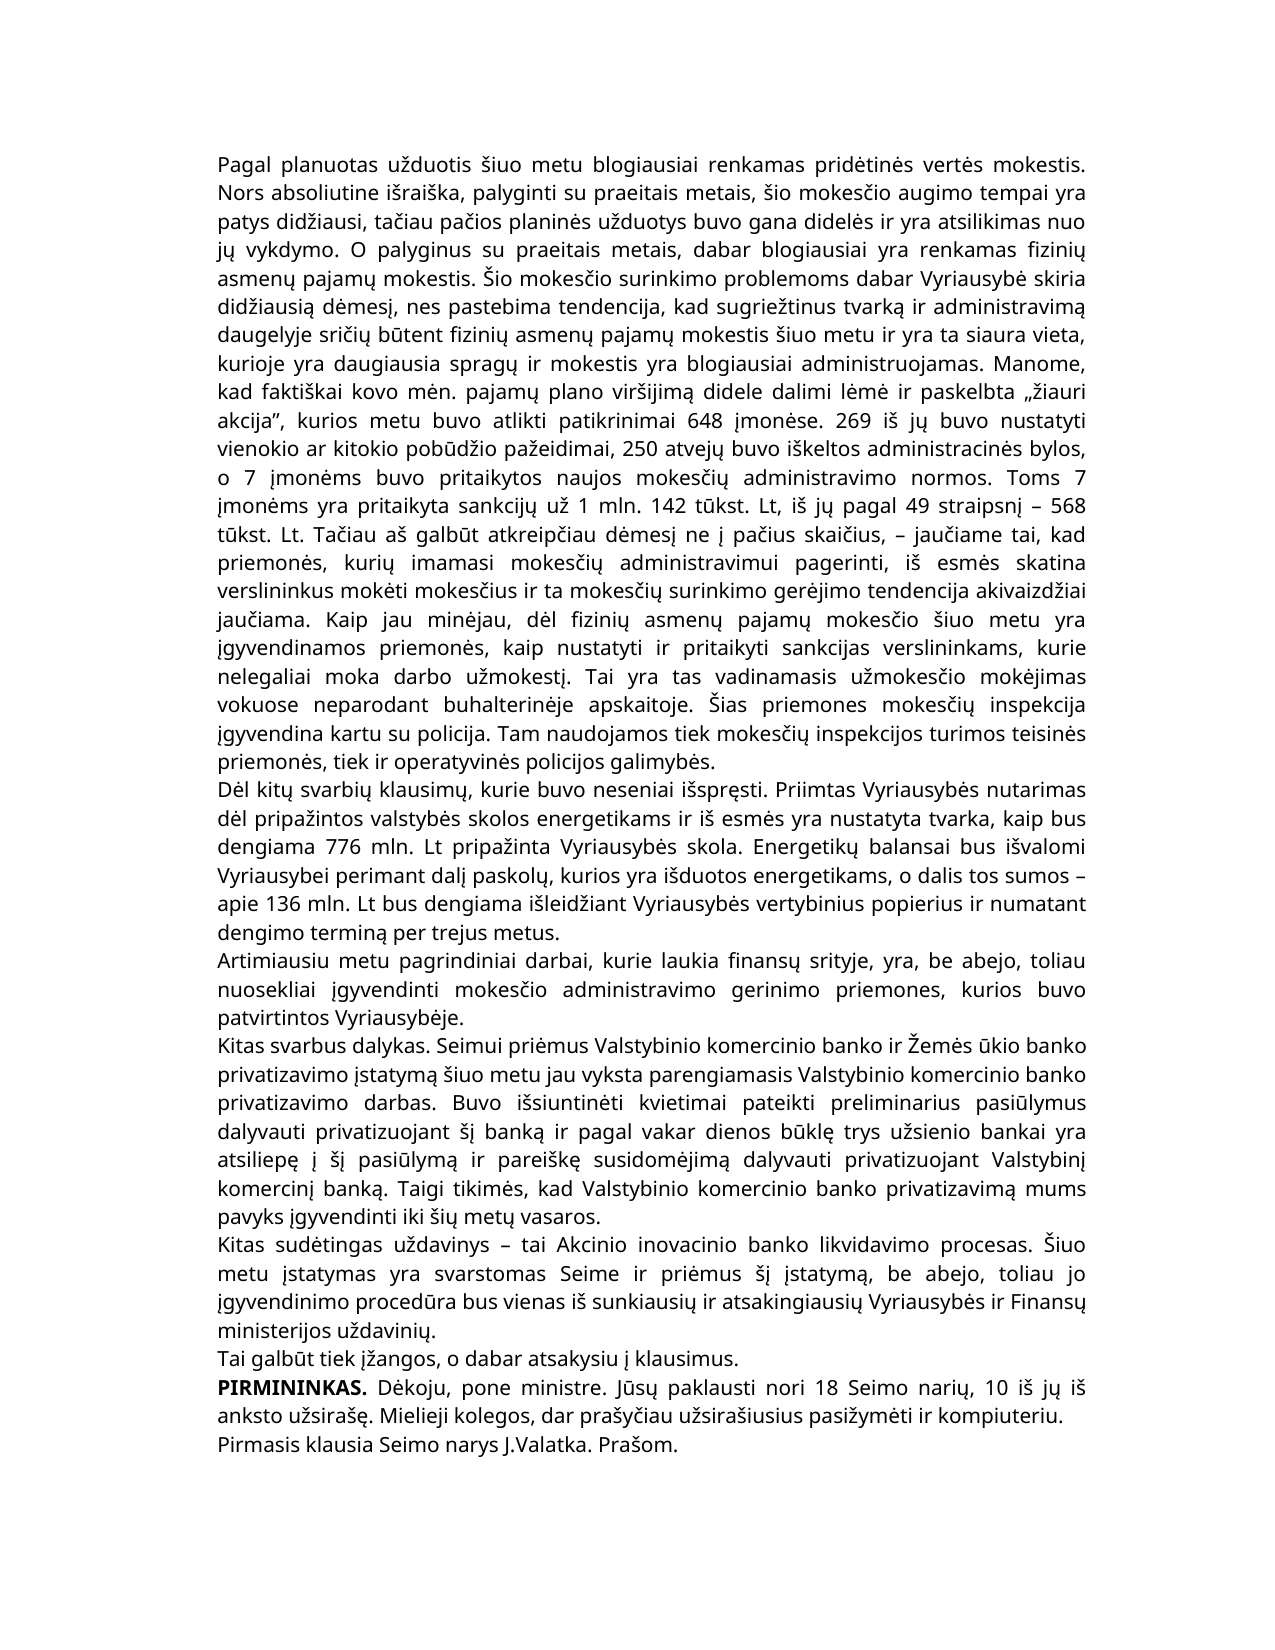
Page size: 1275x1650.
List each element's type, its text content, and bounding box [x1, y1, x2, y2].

text Tai galbūt tiek įžangos, o dabar atsakysiu į klausimus. [217, 1344, 1087, 1373]
text Artimiausiu metu pagrindiniai darbai, kurie laukia finansų srityje, yra, be abejo, toliau nuosekliai įgyvendinti mokesčio administravimo gerinimo priemones, kurios buvo patvirtintos Vyriausybėje. [217, 946, 1087, 1032]
text Kitas sudėtingas uždavinys – tai Akcinio inovacinio banko likvidavimo procesas. Šiuo metu įstatymas yra svarstomas Seime ir priėmus šį įstatymą, be abejo, toliau jo įgyvendinimo procedūra bus vienas iš sunkiausių ir atsakingiausių Vyriausybės ir Finansų ministerijos uždavinių. [217, 1231, 1087, 1344]
text Dėl kitų svarbių klausimų, kurie buvo neseniai išspręsti. Priimtas Vyriausybės nutarimas dėl pripažintos valstybės skolos energetikams ir iš esmės yra nustatyta tvarka, kaip bus dengiama 776 mln. Lt pripažinta Vyriausybės skola. Energetikų balansai bus išvalomi Vyriausybei perimant dalį paskolų, kurios yra išduotos energetikams, o dalis tos sumos – apie 136 mln. Lt bus dengiama išleidžiant Vyriausybės vertybinius popierius ir numatant dengimo terminą per trejus metus. [217, 776, 1087, 946]
text Pirmasis klausia Seimo narys J.Valatka. Prašom. [217, 1430, 1087, 1458]
text Pagal planuotas užduotis šiuo metu blogiausiai renkamas pridėtinės vertės mokestis. Nors absoliutine išraiška, palyginti su praeitais metais, šio mokesčio augimo tempai yra patys didžiausi, tačiau pačios planinės užduotys buvo gana didelės ir yra atsilikimas nuo jų vykdymo. O palyginus su praeitais metais, dabar blogiausiai yra renkamas fizinių asmenų pajamų mokestis. Šio mokesčio surinkimo problemoms dabar Vyriausybė skiria didžiausią dėmesį, nes pastebima tendencija, kad sugriežtinus tvarką ir administravimą daugelyje sričių būtent fizinių asmenų pajamų mokestis šiuo metu ir yra ta siaura vieta, kurioje yra daugiausia spragų ir mokestis yra blogiausiai administruojamas. Manome, kad faktiškai kovo mėn. pajamų plano viršijimą didele dalimi lėmė ir paskelbta „žiauri akcija”, kurios metu buvo atlikti patikrinimai 648 įmonėse. 269 iš jų buvo nustatyti vienokio ar kitokio pobūdžio pažeidimai, 250 atvejų buvo iškeltos administracinės bylos, o 7 įmonėms buvo pritaikytos naujos mokesčių administravimo normos. Toms 7 įmonėms yra pritaikyta sankcijų už 1 mln. 142 tūkst. Lt, iš jų pagal 49 straipsnį – 568 tūkst. Lt. Tačiau aš galbūt atkreipčiau dėmesį ne į pačius skaičius, – jaučiame tai, kad priemonės, kurių imamasi mokesčių administravimui pagerinti, iš esmės skatina verslininkus mokėti mokesčius ir ta mokesčių surinkimo gerėjimo tendencija akivaizdžiai jaučiama. Kaip jau minėjau, dėl fizinių asmenų pajamų mokesčio šiuo metu yra įgyvendinamos priemonės, kaip nustatyti ir pritaikyti sankcijas verslininkams, kurie nelegaliai moka darbo užmokestį. Tai yra tas vadinamasis užmokesčio mokėjimas vokuose neparodant buhalterinėje apskaitoje. Šias priemones mokesčių inspekcija įgyvendina kartu su policija. Tam naudojamos tiek mokesčių inspekcijos turimos teisinės priemonės, tiek ir operatyvinės policijos galimybės. [217, 150, 1087, 776]
text Kitas svarbus dalykas. Seimui priėmus Valstybinio komercinio banko ir Žemės ūkio banko privatizavimo įstatymą šiuo metu jau vyksta parengiamasis Valstybinio komercinio banko privatizavimo darbas. Buvo išsiuntinėti kvietimai pateikti preliminarius pasiūlymus dalyvauti privatizuojant šį banką ir pagal vakar dienos būklę trys užsienio bankai yra atsiliepę į šį pasiūlymą ir pareiškę susidomėjimą dalyvauti privatizuojant Valstybinį komercinį banką. Taigi tikimės, kad Valstybinio komercinio banko privatizavimą mums pavyks įgyvendinti iki šių metų vasaros. [217, 1032, 1087, 1231]
text PIRMININKAS. Dėkoju, pone ministre. Jūsų paklausti nori 18 Seimo narių, 10 iš jų iš anksto užsirašę. Mielieji kolegos, dar prašyčiau užsirašiusius pasižymėti ir kompiuteriu. [217, 1373, 1087, 1430]
